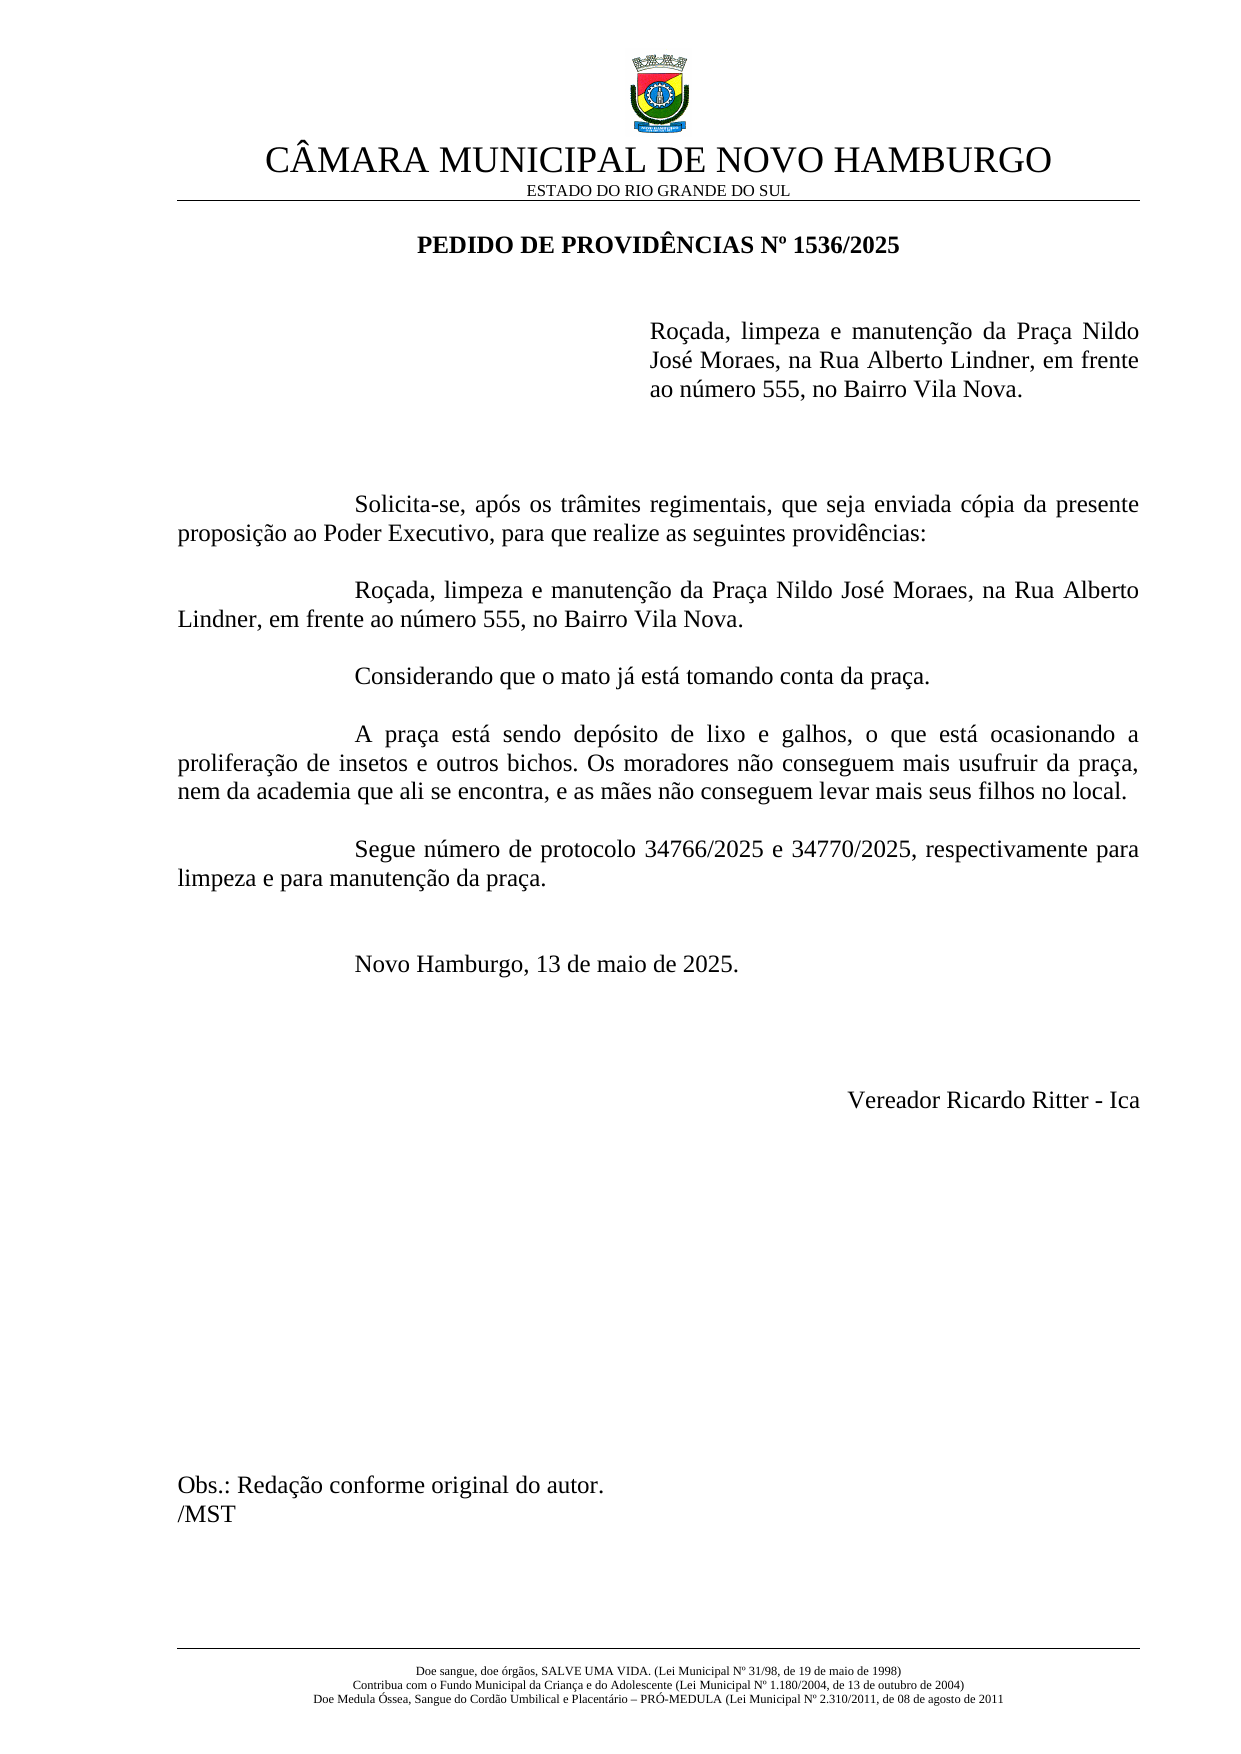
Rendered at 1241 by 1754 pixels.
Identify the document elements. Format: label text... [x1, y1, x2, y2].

text Roçada, limpeza e manutenção da Praça Nildo José Moraes, na Rua Alberto Lindner, em frente ao número 555, no Bairro Vila Nova. [177, 575, 1140, 633]
text Solicita-se, após os trâmites regimentais, que seja enviada cópia da presente proposição ao Poder Executivo, para que realize as seguintes providências: [177, 489, 1140, 546]
text Vereador Ricardo Ritter - Ica [177, 1085, 1140, 1113]
text Roçada, limpeza e manutenção da Praça Nildo José Moraes, na Rua Alberto Lindner, em frente ao número 555, no Bairro Vila Nova. [649, 316, 1140, 403]
text A praça está sendo depósito de lixo e galhos, o que está ocasionando a proliferação de insetos e outros bichos. Os moradores não conseguem mais usufruir da praça, nem da academia que ali se encontra, e as mães não conseguem levar mais seus filhos no local. [177, 719, 1140, 805]
text Novo Hamburgo, 13 de maio de 2025. [177, 949, 1140, 978]
text Obs.: Redação conforme original do autor. [177, 1470, 1140, 1499]
text PEDIDO DE PROVIDÊNCIAS Nº 1536/2025 [177, 230, 1140, 259]
text /MST [177, 1499, 1140, 1528]
text Considerando que o mato já está tomando conta da praça. [177, 661, 1140, 690]
picture [625, 48, 692, 137]
text Segue número de protocolo 34766/2025 e 34770/2025, respectivamente para limpeza e para manutenção da praça. [177, 834, 1140, 891]
